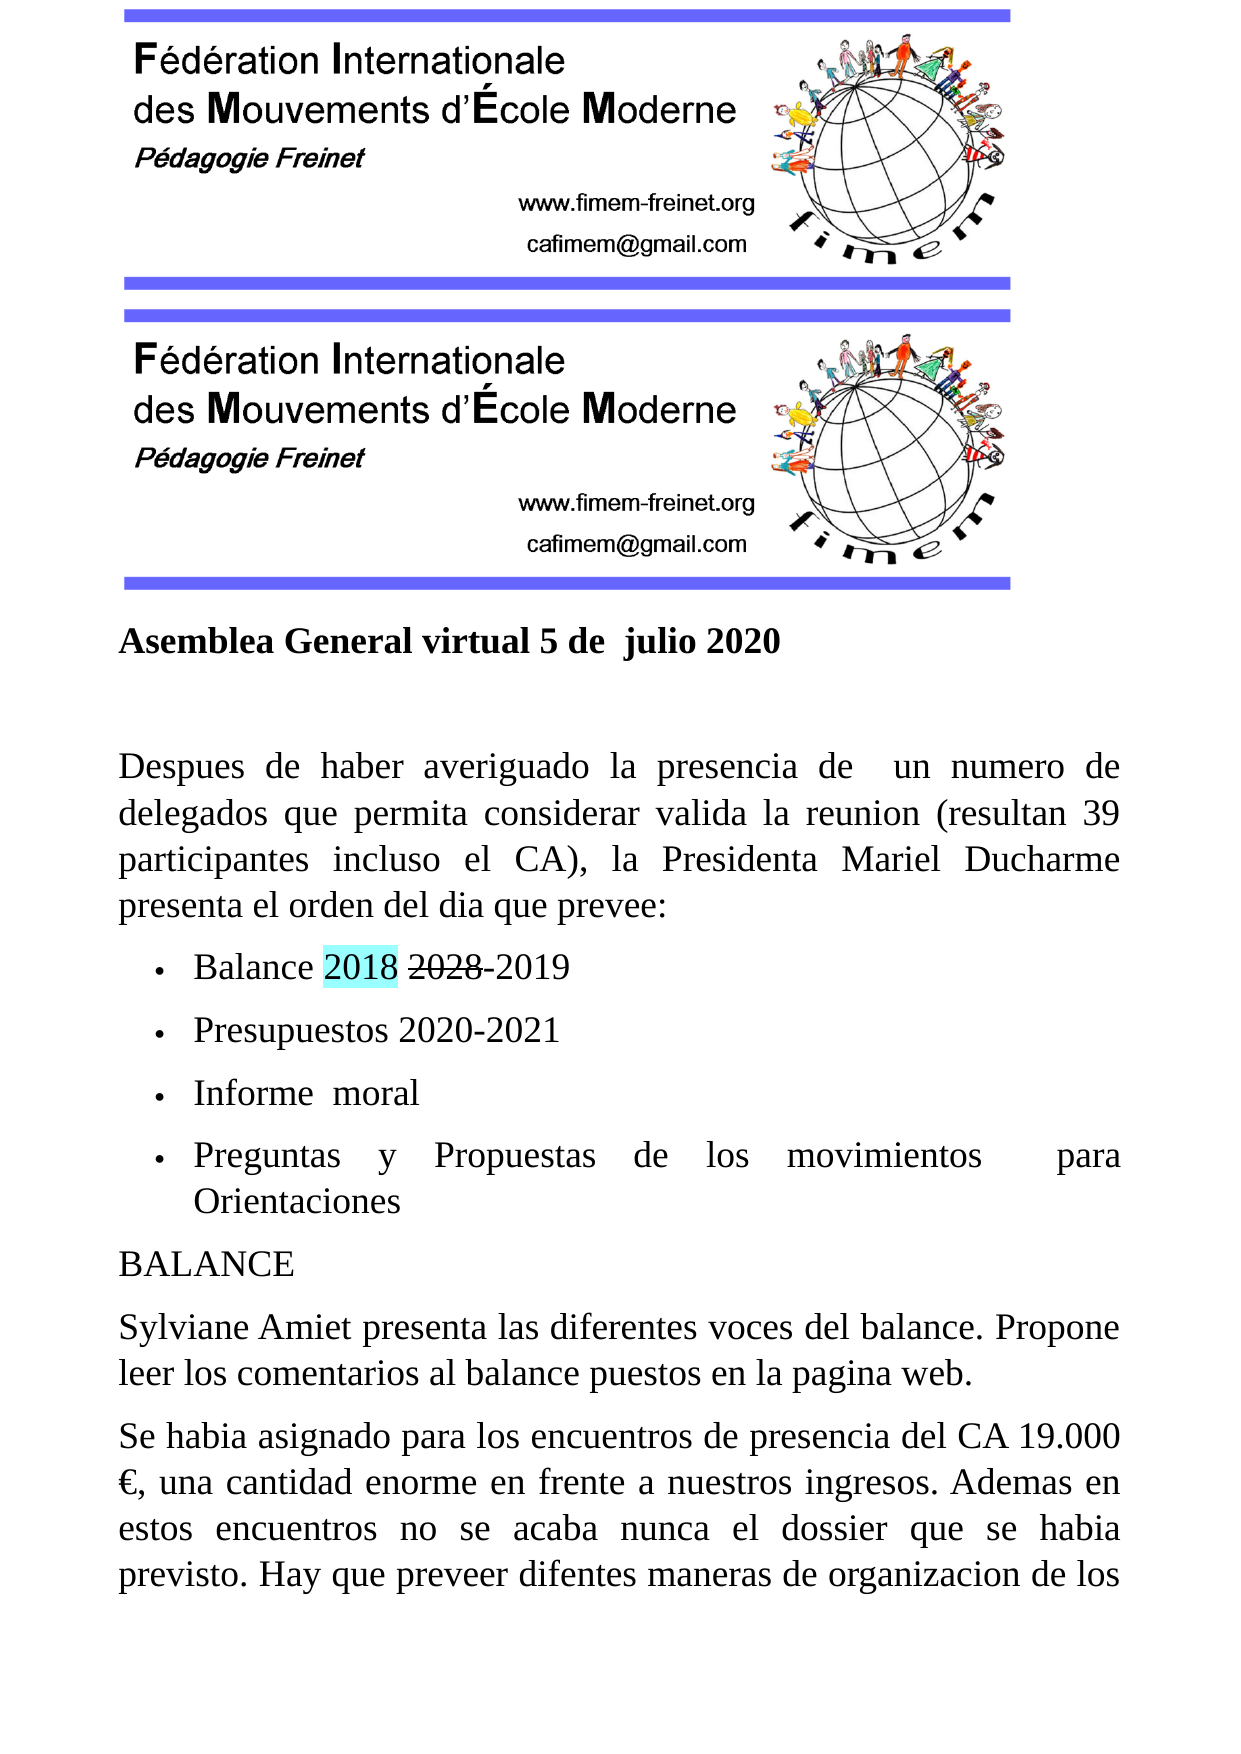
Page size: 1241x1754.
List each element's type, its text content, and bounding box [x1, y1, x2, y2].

list Balance 2018 2028-2019 [156, 945, 1122, 988]
list Informe moral [156, 1070, 1122, 1113]
list Presupuestos 2020-2021 [156, 1007, 1122, 1051]
text Despues de haber averiguado la presencia de un numero de delegados que permita considerar valida la reunion (resultan 39 participantes incluso el CA), la Presidenta Mariel Ducharme presenta el orden del dia que prevee: [118, 744, 1122, 925]
text Sylviane Amiet presenta las diferentes voces del balance. Propone leer los comentarios al balance puestos en la pagina web. [118, 1304, 1122, 1393]
list Preguntas y Propuestas de los movimientos para Orientaciones [156, 1133, 1122, 1222]
text Asemblea General virtual 5 de julio 2020 [118, 618, 1122, 662]
text BALANCE [118, 1242, 1122, 1285]
text Se habia asignado para los encuentros de presencia del CA 19.000 €, una cantidad enorme en frente a nuestros ingresos. Ademas en estos encuentros no se acaba nunca el dossier que se habia previsto. Hay que preveer difentes maneras de organizacion de los [118, 1413, 1122, 1594]
